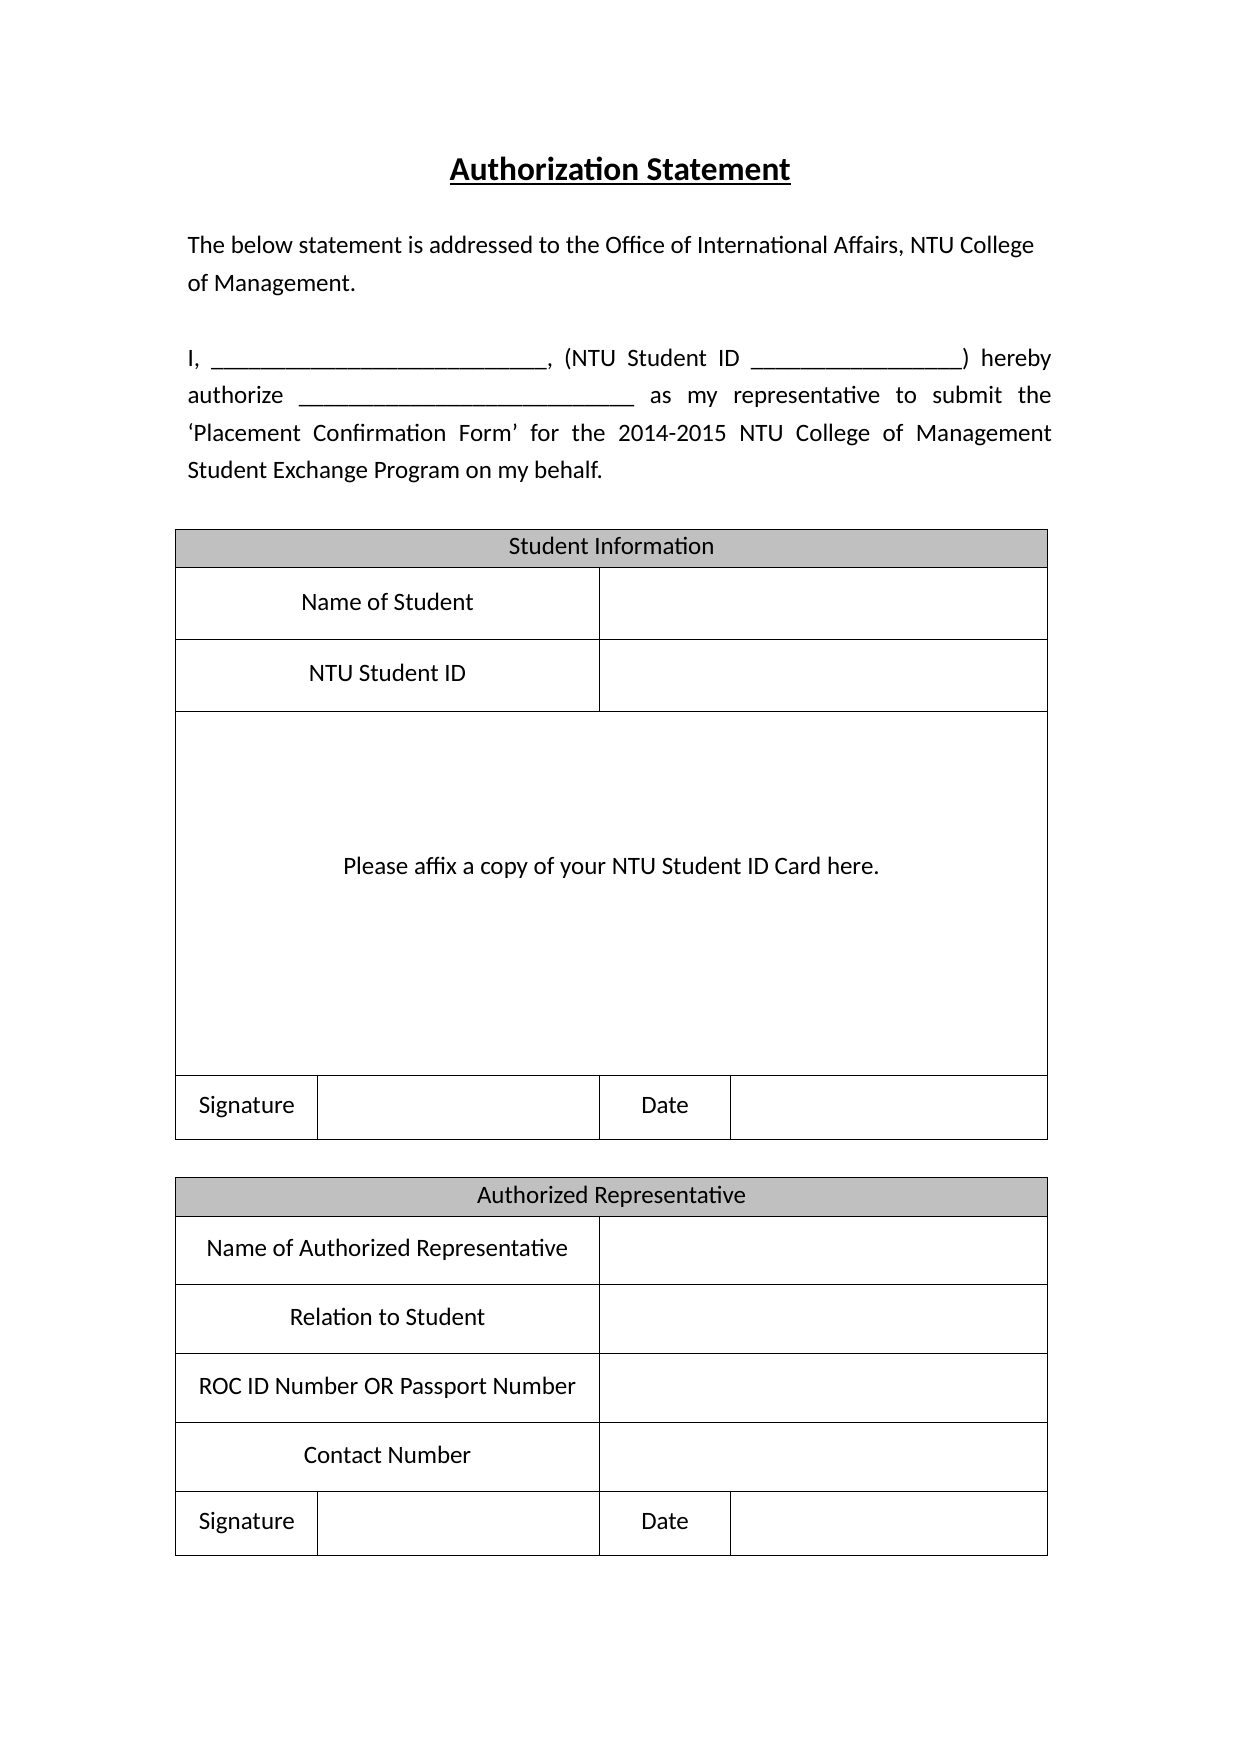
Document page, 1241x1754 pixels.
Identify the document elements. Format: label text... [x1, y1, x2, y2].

table_cell Date [600, 1076, 730, 1138]
table_cell [600, 1217, 1047, 1284]
text I, ___________________________, (NTU Student ID _________________) hereby authorize ___________________________ as my representative to submit the ‘Placement Confirmation Form’ for the 2014-2015 NTU College of Management Student Exchange Program on my behalf. [187, 341, 1053, 491]
table_cell [731, 1492, 1047, 1555]
table_header Authorized Representative [176, 1178, 1047, 1216]
table_cell Please affix a copy of your NTU Student ID Card here. [176, 712, 1047, 1074]
table_cell Name of Student [176, 568, 599, 639]
table_header Student Information [176, 530, 1047, 567]
text Authorization Statement [187, 154, 1053, 191]
table_cell [318, 1492, 599, 1555]
table_cell Relation to Student [176, 1285, 599, 1353]
table_cell [318, 1076, 599, 1138]
table_cell [600, 1423, 1047, 1491]
table_cell Date [600, 1492, 730, 1555]
table_cell Name of Authorized Representative [176, 1217, 599, 1284]
table_cell [600, 1285, 1047, 1353]
table_cell Signature [176, 1076, 317, 1138]
table_cell [600, 640, 1047, 711]
table_cell Contact Number [176, 1423, 599, 1491]
table_cell [600, 1354, 1047, 1422]
table_cell ROC ID Number OR Passport Number [176, 1354, 599, 1422]
table_cell NTU Student ID [176, 640, 599, 711]
table_cell [600, 568, 1047, 639]
table_cell [731, 1076, 1047, 1138]
text The below statement is addressed to the Office of International Affairs, NTU College of Management. [187, 229, 1053, 304]
table_cell Signature [176, 1492, 317, 1555]
